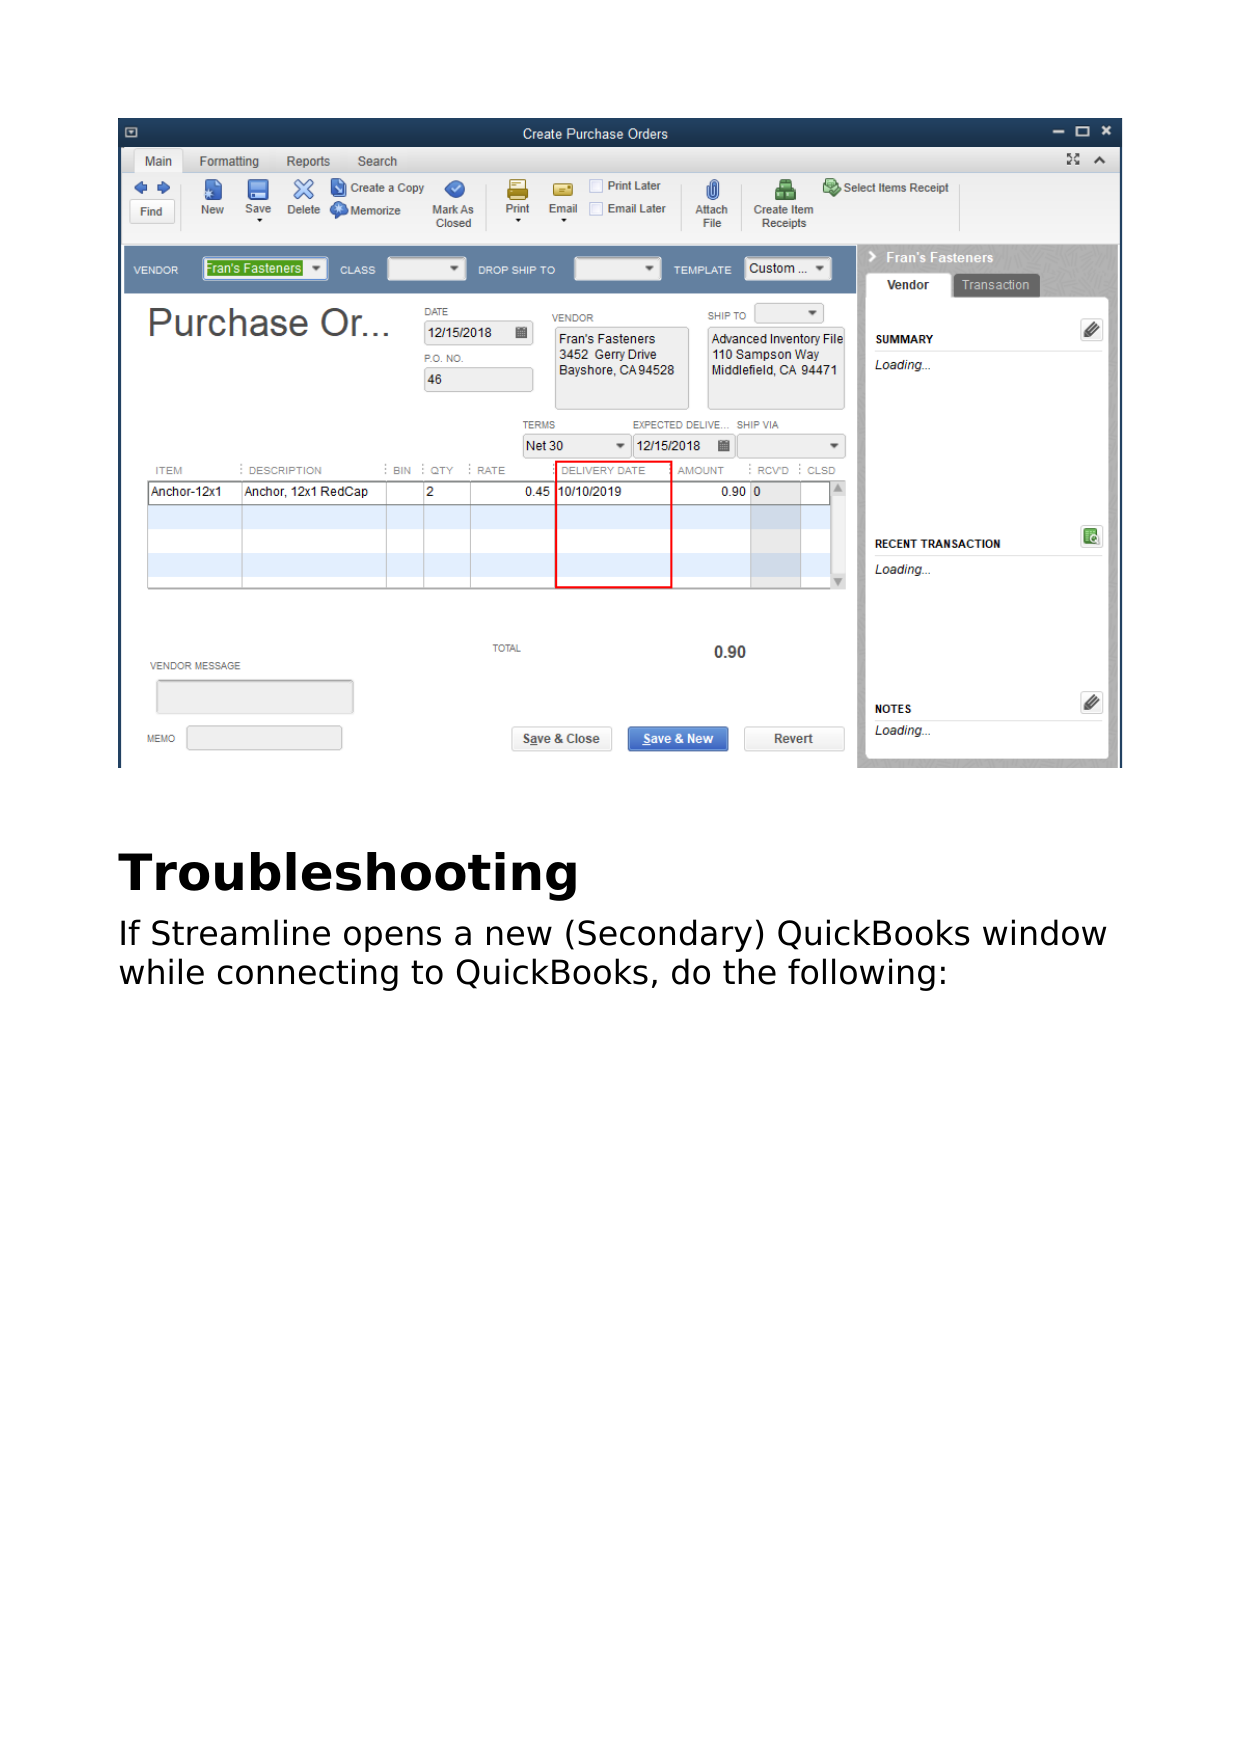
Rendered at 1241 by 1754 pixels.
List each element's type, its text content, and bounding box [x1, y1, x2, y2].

picture [118, 118, 1123, 768]
subtitle Troubleshooting [118, 844, 1122, 902]
text If Streamline opens a new (Secondary) QuickBooks window while connecting to QuickBooks, do the following: [118, 914, 1122, 992]
